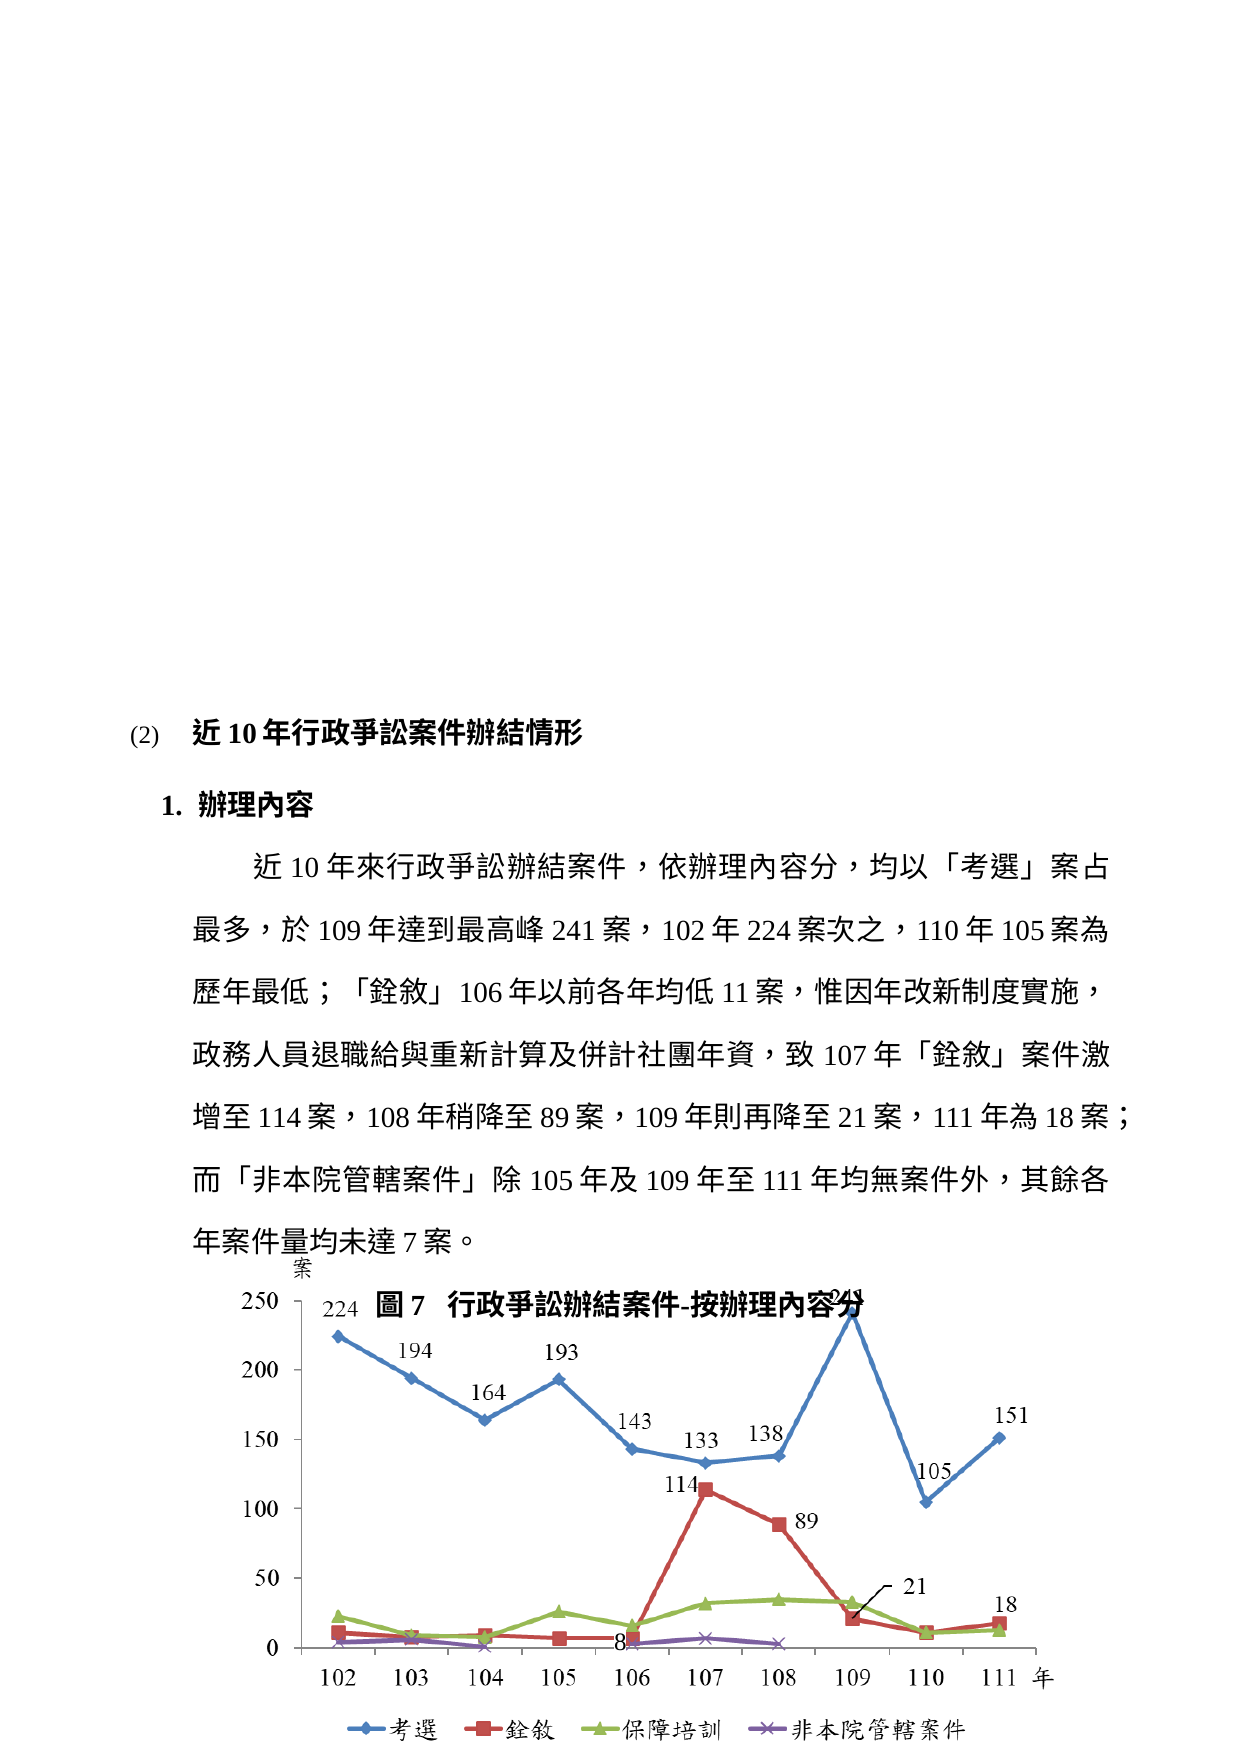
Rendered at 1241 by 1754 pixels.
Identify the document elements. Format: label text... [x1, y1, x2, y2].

list 近10年行政爭訟案件辦結情形 [130, 689, 1110, 751]
text 圖7 行政爭訟辦結案件-按辦理內容分 [1067, 1261, 1110, 1323]
list 辦理內容 [161, 761, 1110, 823]
text 近10年來行政爭訟辦結案件，依辦理內容分，均以「考選」案占最多，於109年達到最高峰241案，102年224案次之，110年105案為歷年最低；「銓敘」106年以前各年均低11案，惟因年改新制度實施，政務人員退職給與重新計算及併計社團年資，致107年「銓敘」案件激增至114案，108年稍降至89案，109年則再降至21案，111年為18案；而「非本院管轄案件」除105年及109年至111年均無案件外，其餘各年案件量均未達7案。 [192, 823, 1110, 1261]
text 圖7 行政爭訟辦結案件-按辦理內容分 [130, 1261, 178, 1323]
